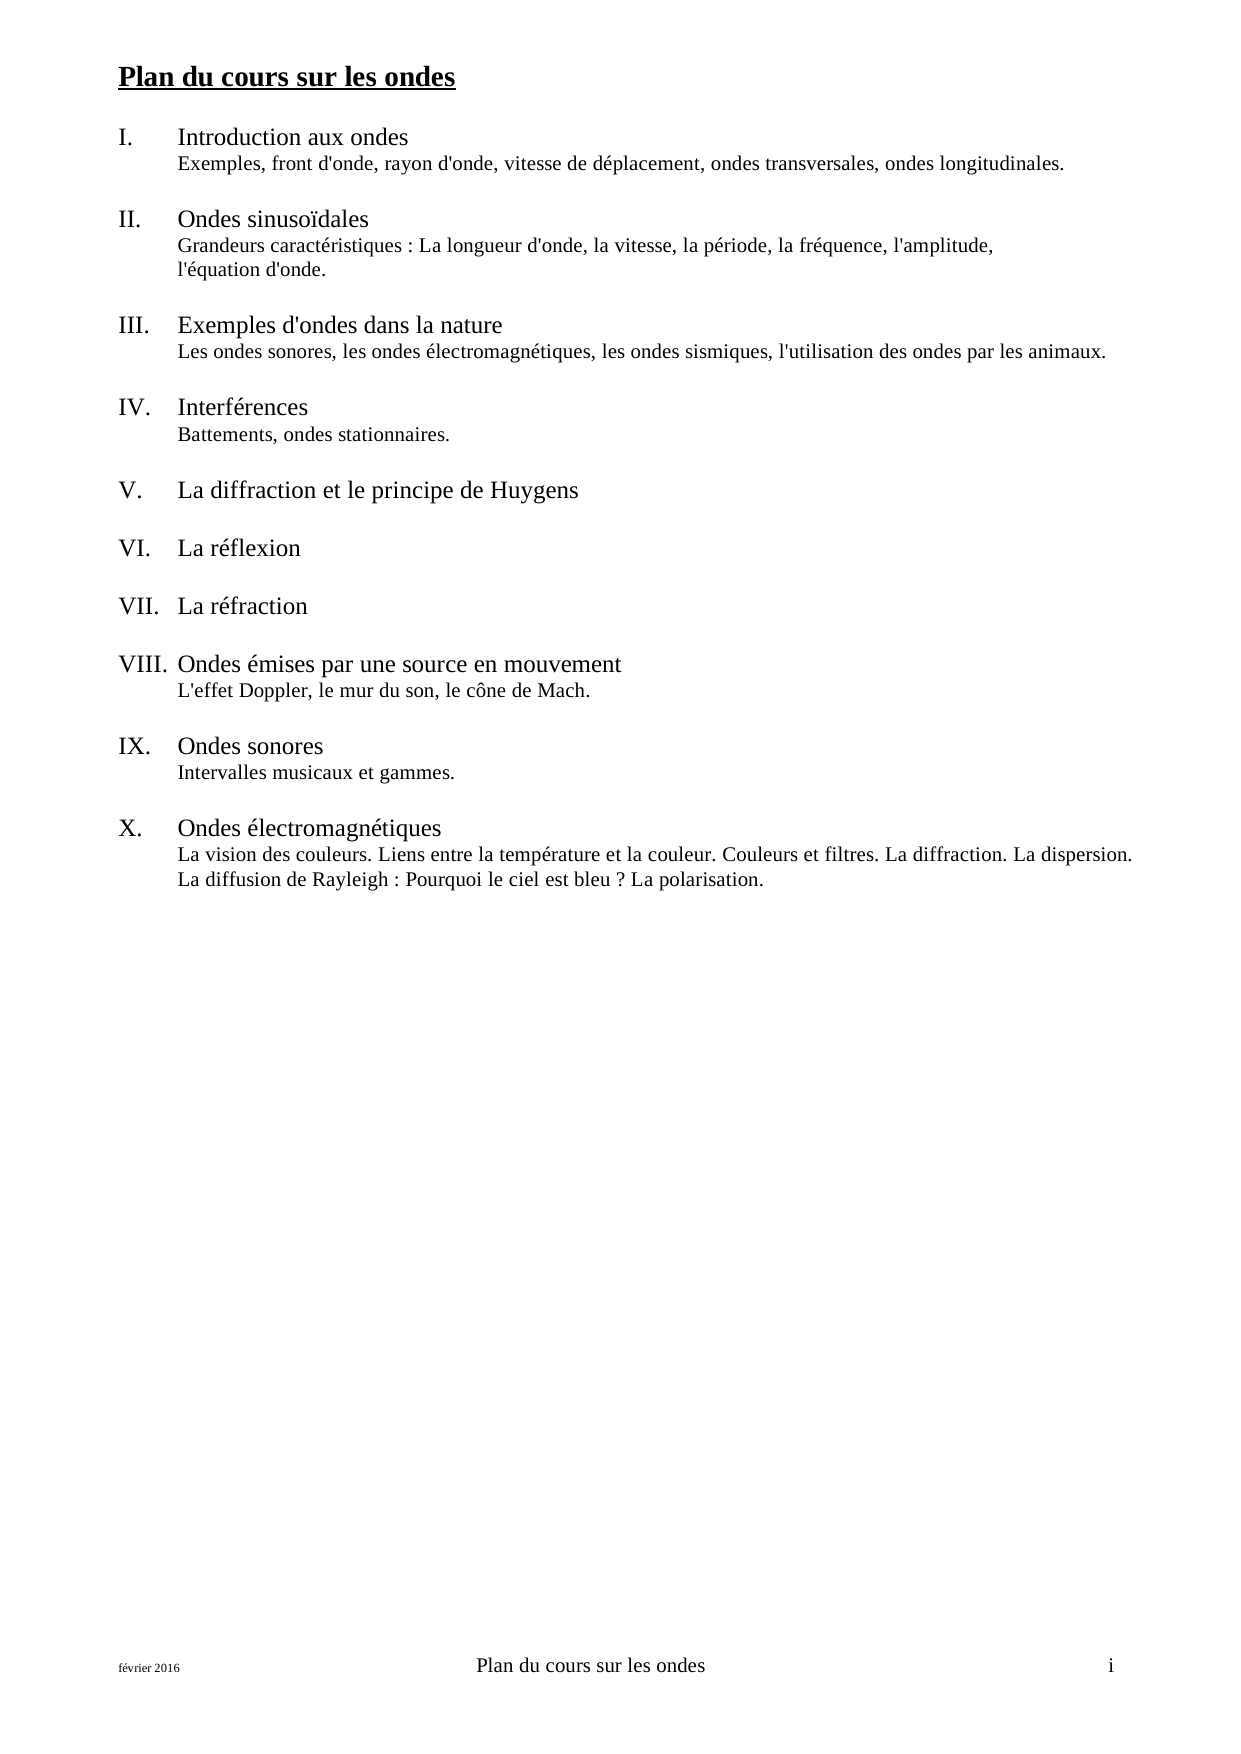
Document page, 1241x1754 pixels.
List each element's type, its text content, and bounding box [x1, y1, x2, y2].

text L'effet Doppler, le mur du son, le cône de Mach. [118, 678, 1152, 702]
text I. Introduction aux ondes [118, 122, 1152, 151]
text III. Exemples d'ondes dans la nature [118, 310, 1152, 339]
text V. La diffraction et le principe de Huygens [118, 474, 1152, 503]
text VII. La réfraction [118, 591, 1152, 620]
text Intervalles musicaux et gammes. [118, 760, 1152, 784]
text II. Ondes sinusoïdales [118, 204, 1152, 233]
text X. Ondes électromagnétiques [118, 813, 1152, 842]
text Les ondes sonores, les ondes électromagnétiques, les ondes sismiques, l'utilisation des ondes par les animaux. [118, 339, 1152, 363]
text Grandeurs caractéristiques : La longueur d'onde, la vitesse, la période, la fréquence, l'amplitude, l'équation d'onde. [118, 233, 1152, 281]
text IX. Ondes sonores [118, 731, 1152, 760]
text Plan du cours sur les ondes [118, 59, 1152, 93]
text La vision des couleurs. Liens entre la température et la couleur. Couleurs et filtres. La diffraction. La dispersion. La diffusion de Rayleigh : Pourquoi le ciel est bleu ? La polarisation. [118, 842, 1152, 890]
text Exemples, front d'onde, rayon d'onde, vitesse de déplacement, ondes transversales, ondes longitudinales. [118, 151, 1152, 175]
text VIII. Ondes émises par une source en mouvement [118, 649, 1152, 678]
text IV. Interférences [118, 392, 1152, 421]
text VI. La réflexion [118, 533, 1152, 562]
text Battements, ondes stationnaires. [118, 421, 1152, 445]
